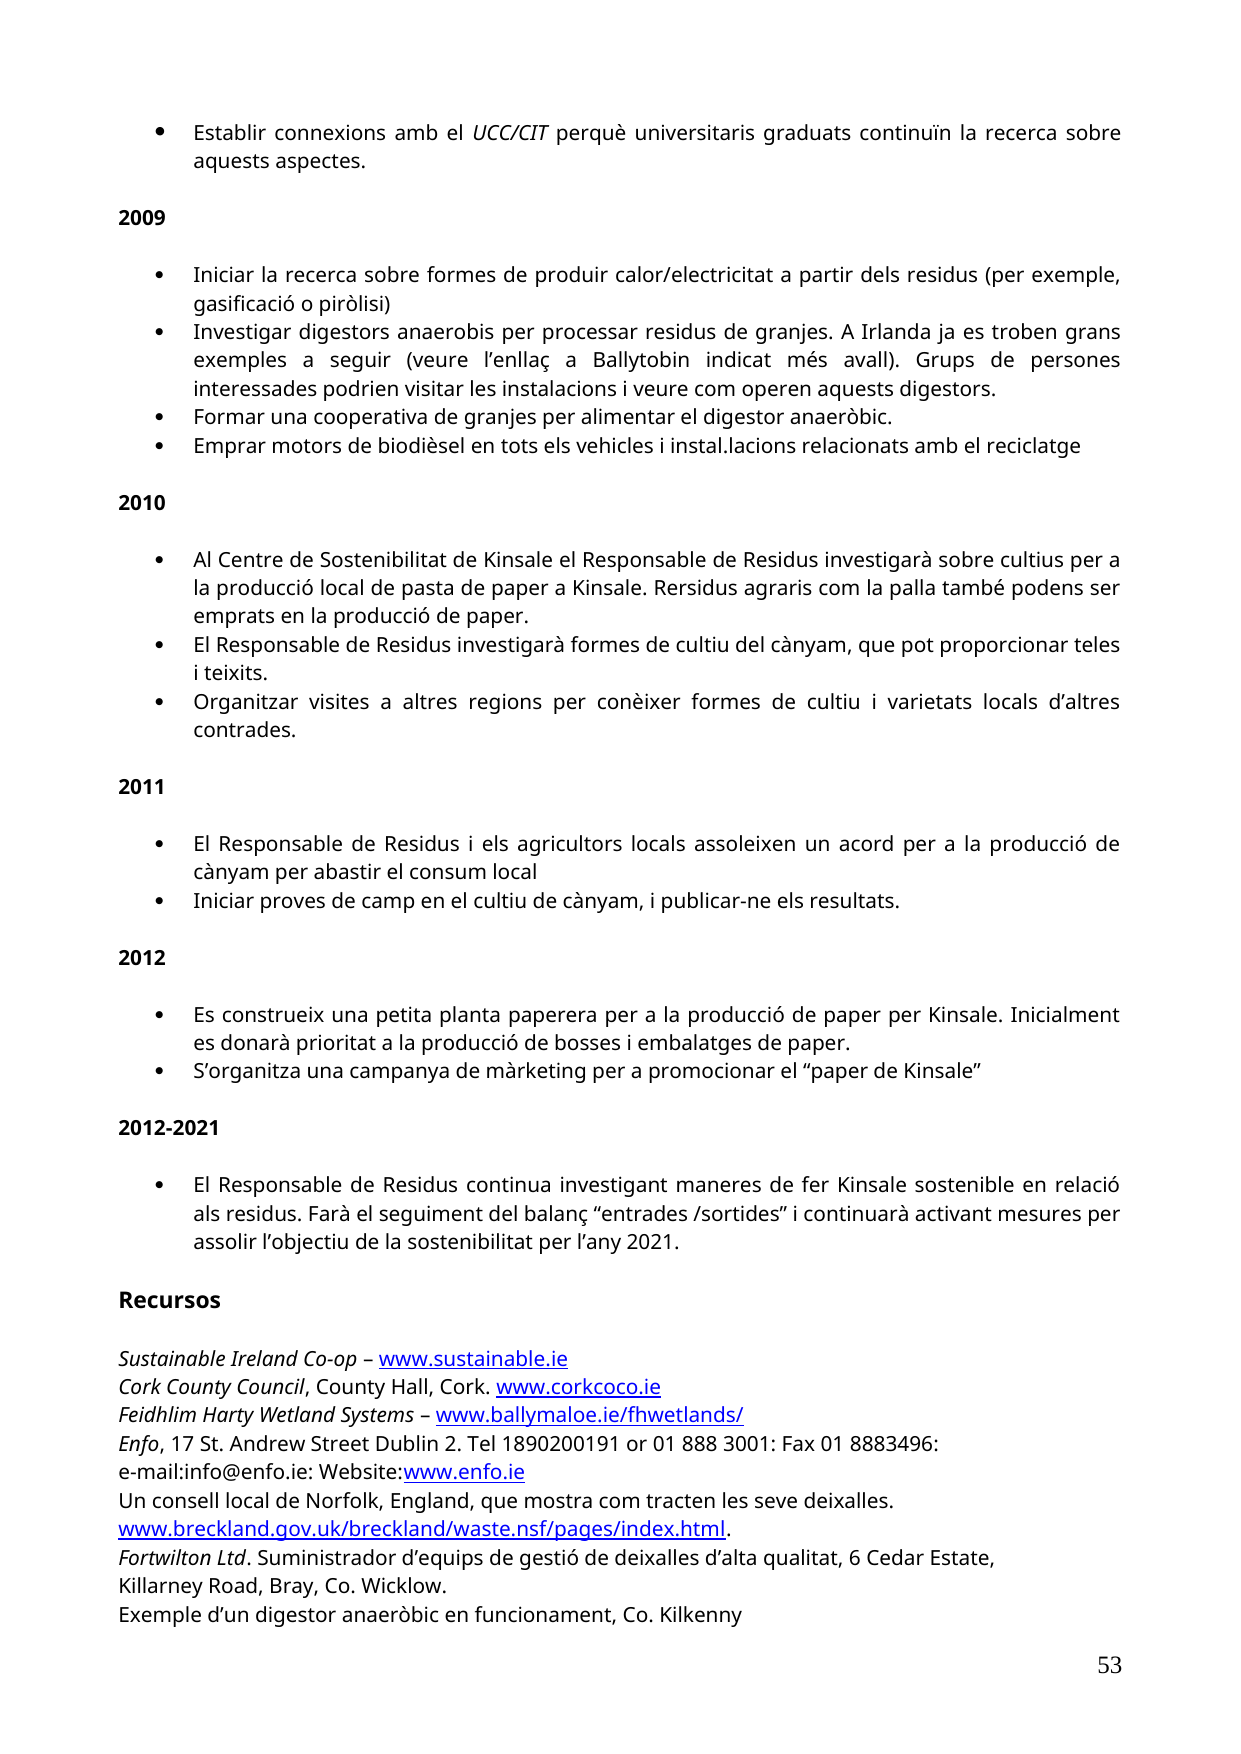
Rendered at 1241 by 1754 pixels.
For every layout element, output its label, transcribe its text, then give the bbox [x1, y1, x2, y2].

list Es construeix una petita planta paperera per a la producció de paper per Kinsale. Inicialment es donarà prioritat a la producció de bosses i embalatges de paper. [156, 1000, 1122, 1057]
text Killarney Road, Bray, Co. Wicklow. [118, 1571, 1122, 1600]
list Formar una cooperativa de granjes per alimentar el digestor anaeròbic. [156, 402, 1122, 431]
text 2011 [118, 772, 1122, 801]
text Feidhlim Harty Wetland Systems – www.ballymaloe.ie/fhwetlands/ [118, 1401, 1122, 1429]
list Al Centre de Sostenibilitat de Kinsale el Responsable de Residus investigarà sobre cultius per a la producció local de pasta de paper a Kinsale. Rersidus agraris com la palla també podens ser emprats en la producció de paper. [156, 545, 1122, 630]
list S’organitza una campanya de màrketing per a promocionar el “paper de Kinsale” [156, 1057, 1122, 1085]
list Emprar motors de biodièsel en tots els vehicles i instal.lacions relacionats amb el reciclatge [156, 431, 1122, 459]
list Iniciar proves de camp en el cultiu de cànyam, i publicar-ne els resultats. [156, 886, 1122, 914]
text 2009 [118, 203, 1122, 232]
text Un consell local de Norfolk, England, que mostra com tracten les seve deixalles. [118, 1486, 1122, 1514]
text 2012 [118, 943, 1122, 971]
list El Responsable de Residus investigarà formes de cultiu del cànyam, que pot proporcionar teles i teixits. [156, 630, 1122, 687]
list Iniciar la recerca sobre formes de produir calor/electricitat a partir dels residus (per exemple, gasificació o piròlisi) [156, 260, 1122, 317]
text 2012-2021 [118, 1113, 1122, 1142]
list El Responsable de Residus continua investigant maneres de fer Kinsale sostenible en relació als residus. Farà el seguiment del balanç “entrades /sortides” i continuarà activant mesures per assolir l’objectiu de la sostenibilitat per l’any 2021. [156, 1170, 1122, 1256]
text Cork County Council, County Hall, Cork. www.corkcoco.ie [118, 1372, 1122, 1401]
list Organitzar visites a altres regions per conèixer formes de cultiu i varietats locals d’altres contrades. [156, 687, 1122, 744]
text Enfo, 17 St. Andrew Street Dublin 2. Tel 1890200191 or 01 888 3001: Fax 01 8883496: [118, 1429, 1122, 1457]
text Exemple d’un digestor anaeròbic en funcionament, Co. Kilkenny [118, 1600, 1122, 1628]
list Establir connexions amb el UCC/CIT perquè universitaris graduats continuïn la recerca sobre aquests aspectes. [156, 118, 1122, 175]
text Fortwilton Ltd. Suministrador d’equips de gestió de deixalles d’alta qualitat, 6 Cedar Estate, [118, 1543, 1122, 1571]
text 2010 [118, 488, 1122, 516]
text Sustainable Ireland Co-op – www.sustainable.ie [118, 1344, 1122, 1372]
text www.breckland.gov.uk/breckland/waste.nsf/pages/index.html. [118, 1514, 1122, 1543]
list El Responsable de Residus i els agricultors locals assoleixen un acord per a la producció de cànyam per abastir el consum local [156, 829, 1122, 886]
text e-mail:info@enfo.ie: Website:www.enfo.ie [118, 1457, 1122, 1486]
text Recursos [118, 1284, 1122, 1315]
list Investigar digestors anaerobis per processar residus de granjes. A Irlanda ja es troben grans exemples a seguir (veure l’enllaç a Ballytobin indicat més avall). Grups de persones interessades podrien visitar les instalacions i veure com operen aquests digestors. [156, 317, 1122, 402]
